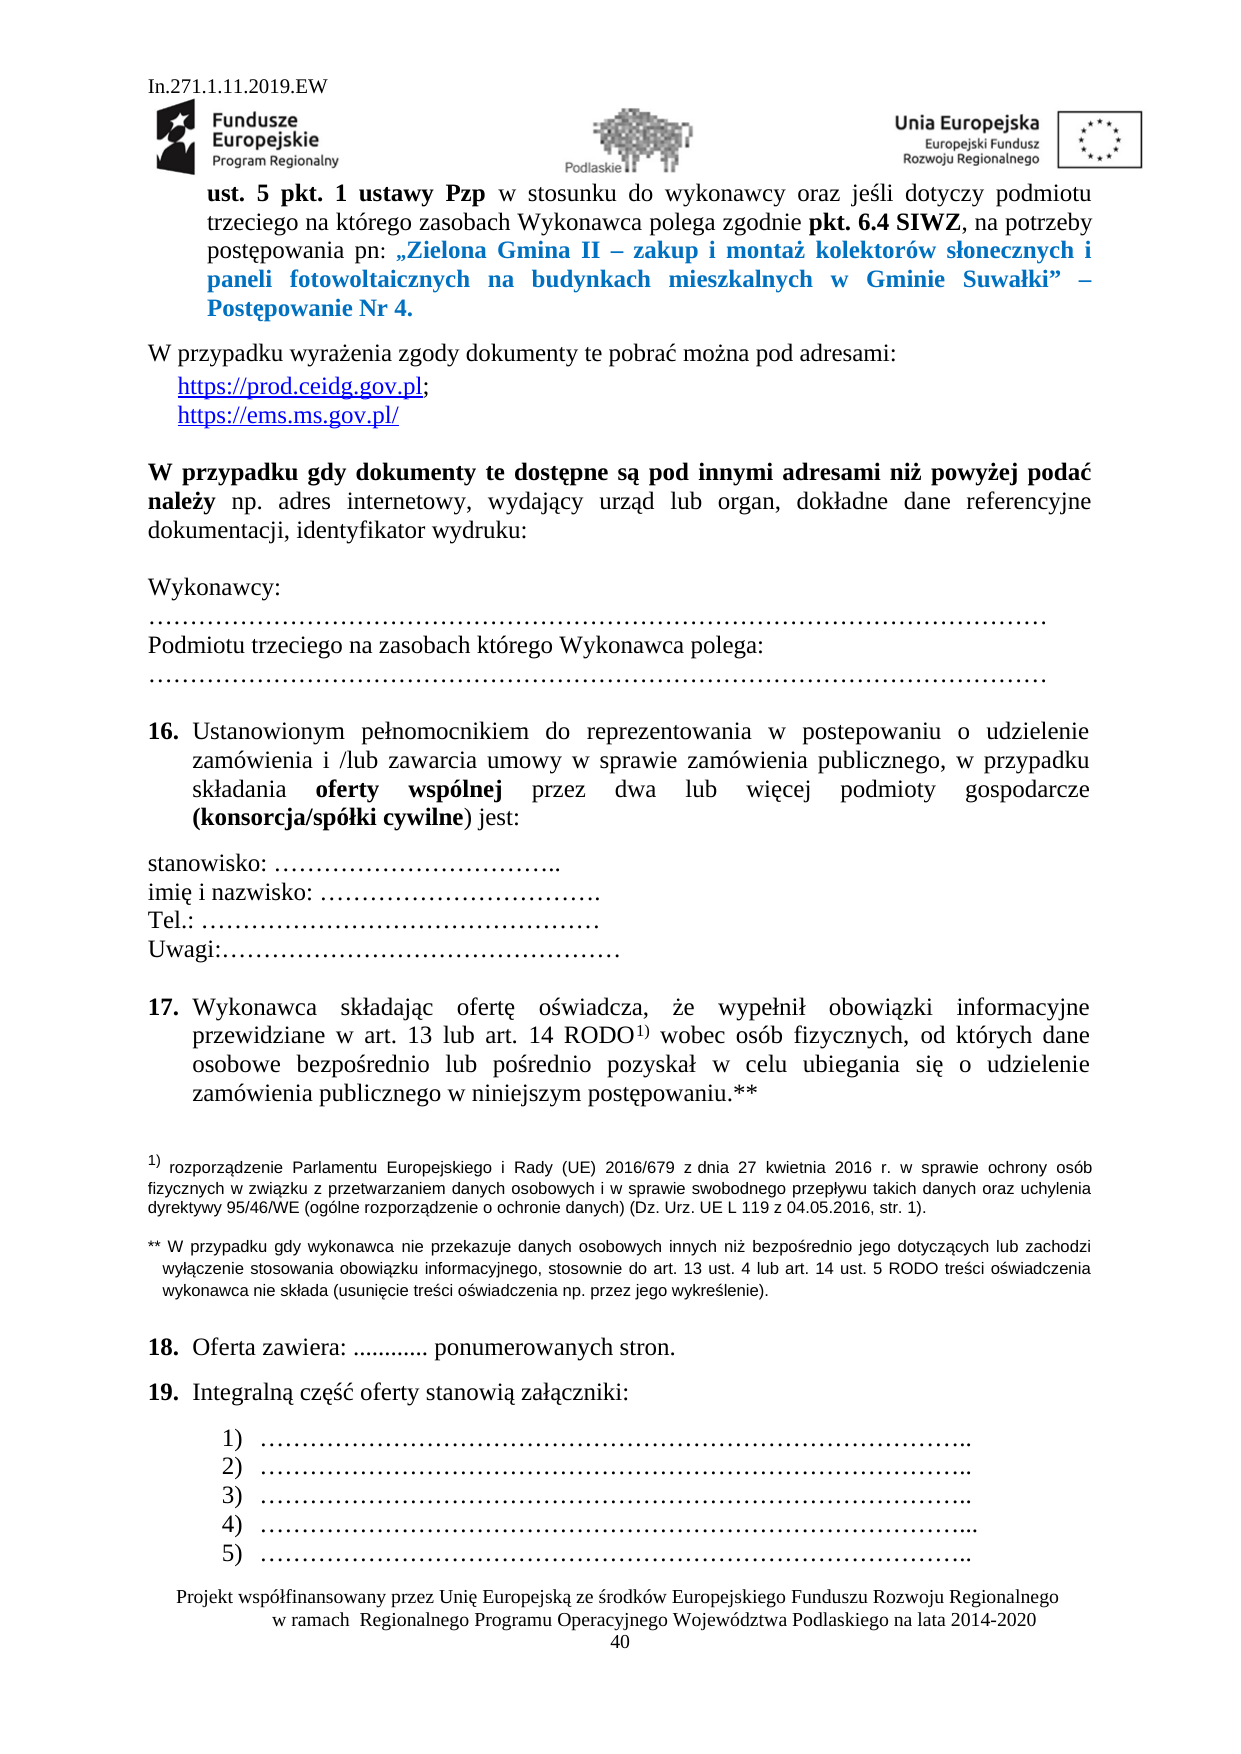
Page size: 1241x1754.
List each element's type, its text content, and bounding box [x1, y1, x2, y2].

list ………………………………………………………………………….. [222, 1538, 1092, 1566]
text stanowisko: …………………………….. [148, 848, 1090, 877]
text ** W przypadku gdy wykonawca nie przekazuje danych osobowych innych niż bezpośrednio jego dotyczących lub zachodzi wyłączenie stosowania obowiązku informacyjnego, stosownie do art. 13 ust. 4 lub art. 14 ust. 5 RODO treści oświadczenia wykonawca nie składa (usunięcie treści oświadczenia np. przez jego wykreślenie). [148, 1237, 1092, 1300]
list ………………………………………………………………………….. [222, 1480, 1092, 1509]
list Wykonawca składając ofertę oświadcza, że wypełnił obowiązki informacyjne przewidziane w art. 13 lub art. 14 RODO1) wobec osób fizycznych, od których dane osobowe bezpośrednio lub pośrednio pozyskał w celu ubiegania się o udzielenie zamówienia publicznego w niniejszym postępowaniu.** [148, 992, 1090, 1107]
text https://ems.ms.gov.pl/ [148, 400, 1092, 429]
text W przypadku wyrażenia zgody dokumenty te pobrać można pod adresami: [148, 338, 1092, 367]
text imię i nazwisko: ……………………………. [148, 877, 1090, 905]
text Podmiotu trzeciego na zasobach którego Wykonawca polega: [148, 630, 1090, 659]
list …………………………………………………………………………... [222, 1509, 1092, 1538]
list Ustanowionym pełnomocnikiem do reprezentowania w postepowaniu o udzielenie zamówienia i /lub zawarcia umowy w sprawie zamówienia publicznego, w przypadku składania oferty wspólnej przez dwa lub więcej podmioty gospodarcze (konsorcja/spółki cywilne) jest: [148, 716, 1090, 831]
text ……………………………………………………………………………………………… [148, 659, 1092, 687]
text Tel.: ………………………………………… [148, 905, 1090, 934]
text 1) rozporządzenie Parlamentu Europejskiego i Rady (UE) 2016/679 z dnia 27 kwietnia 2016 r. w sprawie ochrony osób fizycznych w związku z przetwarzaniem danych osobowych i w sprawie swobodnego przepływu takich danych oraz uchylenia dyrektywy 95/46/WE (ogólne rozporządzenie o ochronie danych) (Dz. Urz. UE L 119 z 04.05.2016, str. 1). [148, 1152, 1092, 1217]
text https://prod.ceidg.gov.pl; [148, 371, 1092, 400]
list Oferta zawiera: ............ ponumerowanych stron. [148, 1332, 1092, 1361]
text W przypadku gdy dokumenty te dostępne są pod innymi adresami niż powyżej podać należy np. adres internetowy, wydający urząd lub organ, dokładne dane referencyjne dokumentacji, identyfikator wydruku: [148, 457, 1092, 544]
list ………………………………………………………………………….. [222, 1451, 1092, 1480]
list ………………………………………………………………………….. [222, 1423, 1092, 1451]
list ust. 5 pkt. 1 ustawy Pzp w stosunku do wykonawcy oraz jeśli dotyczy podmiotu trzeciego na którego zasobach Wykonawca polega zgodnie pkt. 6.4 SIWZ, na potrzeby postępowania pn: „Zielona Gmina II – zakup i montaż kolektorów słonecznych i paneli fotowoltaicznych na budynkach mieszkalnych w Gminie Suwałki” – Postępowanie Nr 4. [133, 178, 1092, 322]
text Wykonawcy: ……………………………………………………………………………………………… [148, 572, 1090, 630]
text Uwagi:………………………………………… [148, 934, 1090, 992]
list Integralną część oferty stanowią załączniki: [148, 1377, 1092, 1406]
